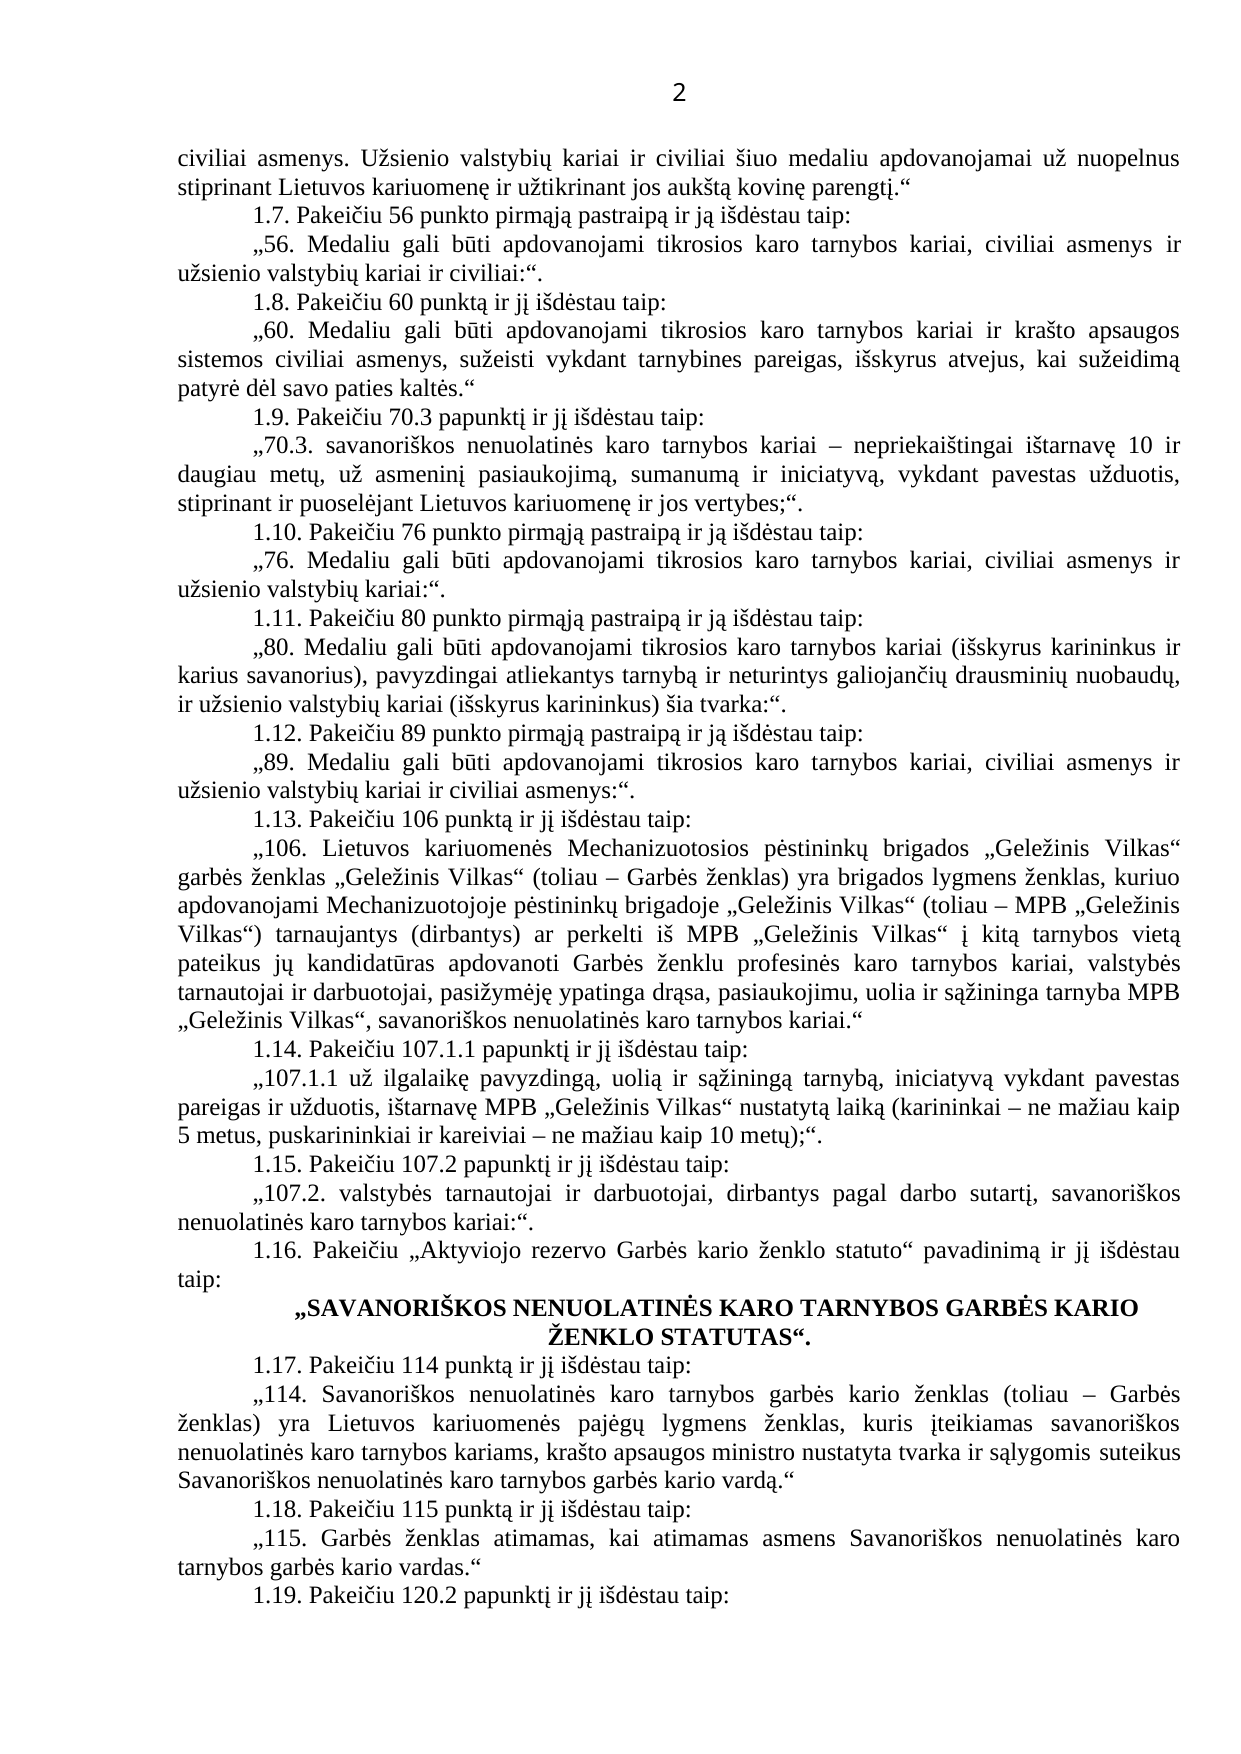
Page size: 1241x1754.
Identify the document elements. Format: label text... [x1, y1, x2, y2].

text civiliai asmenys. Užsienio valstybių kariai ir civiliai šiuo medaliu apdovanojamai už nuopelnus stiprinant Lietuvos kariuomenę ir užtikrinant jos aukštą kovinę parengtį.“ [177, 143, 1181, 201]
text „114. Savanoriškos nenuolatinės karo tarnybos garbės kario ženklas (toliau – Garbės ženklas) yra Lietuvos kariuomenės pajėgų lygmens ženklas, kuris įteikiamas savanoriškos nenuolatinės karo tarnybos kariams, krašto apsaugos ministro nustatyta tvarka ir sąlygomis suteikus Savanoriškos nenuolatinės karo tarnybos garbės kario vardą.“ [177, 1379, 1181, 1494]
text „56. Medaliu gali būti apdovanojami tikrosios karo tarnybos kariai, civiliai asmenys ir užsienio valstybių kariai ir civiliai:“. [177, 229, 1181, 287]
text „106. Lietuvos kariuomenės Mechanizuotosios pėstininkų brigados „Geležinis Vilkas“ garbės ženklas „Geležinis Vilkas“ (toliau – Garbės ženklas) yra brigados lygmens ženklas, kuriuo apdovanojami Mechanizuotojoje pėstininkų brigadoje „Geležinis Vilkas“ (toliau – MPB „Geležinis Vilkas“) tarnaujantys (dirbantys) ar perkelti iš MPB „Geležinis Vilkas“ į kitą tarnybos vietą pateikus jų kandidatūras apdovanoti Garbės ženklu profesinės karo tarnybos kariai, valstybės tarnautojai ir darbuotojai, pasižymėję ypatinga drąsa, pasiaukojimu, uolia ir sąžininga tarnyba MPB „Geležinis Vilkas“, savanoriškos nenuolatinės karo tarnybos kariai.“ [177, 833, 1181, 1034]
text 1.9. Pakeičiu 70.3 papunktį ir jį išdėstau taip: [177, 402, 1181, 431]
text „60. Medaliu gali būti apdovanojami tikrosios karo tarnybos kariai ir krašto apsaugos sistemos civiliai asmenys, sužeisti vykdant tarnybines pareigas, išskyrus atvejus, kai sužeidimą patyrė dėl savo paties kaltės.“ [177, 316, 1181, 402]
text 1.16. Pakeičiu „Aktyviojo rezervo Garbės kario ženklo statuto“ pavadinimą ir jį išdėstau taip: [177, 1236, 1181, 1293]
text 1.11. Pakeičiu 80 punkto pirmąją pastraipą ir ją išdėstau taip: [177, 603, 1181, 632]
text „115. Garbės ženklas atimamas, kai atimamas asmens Savanoriškos nenuolatinės karo tarnybos garbės kario vardas.“ [177, 1523, 1181, 1581]
text „70.3. savanoriškos nenuolatinės karo tarnybos kariai – nepriekaištingai ištarnavę 10 ir daugiau metų, už asmeninį pasiaukojimą, sumanumą ir iniciatyvą, vykdant pavestas užduotis, stiprinant ir puoselėjant Lietuvos kariuomenę ir jos vertybes;“. [177, 431, 1181, 517]
text 1.10. Pakeičiu 76 punkto pirmąją pastraipą ir ją išdėstau taip: [177, 517, 1181, 546]
text 1.7. Pakeičiu 56 punkto pirmąją pastraipą ir ją išdėstau taip: [177, 201, 1181, 229]
text 1.14. Pakeičiu 107.1.1 papunktį ir jį išdėstau taip: [177, 1034, 1181, 1063]
text „107.2. valstybės tarnautojai ir darbuotojai, dirbantys pagal darbo sutartį, savanoriškos nenuolatinės karo tarnybos kariai:“. [177, 1178, 1181, 1236]
text „76. Medaliu gali būti apdovanojami tikrosios karo tarnybos kariai, civiliai asmenys ir užsienio valstybių kariai:“. [177, 546, 1181, 603]
text 1.13. Pakeičiu 106 punktą ir jį išdėstau taip: [177, 804, 1181, 833]
text 1.8. Pakeičiu 60 punktą ir jį išdėstau taip: [177, 287, 1181, 316]
text 1.17. Pakeičiu 114 punktą ir jį išdėstau taip: [177, 1351, 1181, 1379]
text 1.18. Pakeičiu 115 punktą ir jį išdėstau taip: [177, 1494, 1181, 1523]
text 1.19. Pakeičiu 120.2 papunktį ir jį išdėstau taip: [177, 1581, 1181, 1609]
text „89. Medaliu gali būti apdovanojami tikrosios karo tarnybos kariai, civiliai asmenys ir užsienio valstybių kariai ir civiliai asmenys:“. [177, 747, 1181, 804]
text „Savanoriškos nenuolatinės karo tarnybos garbės kario ženklo statutas“. [177, 1293, 1181, 1351]
text „107.1.1 už ilgalaikę pavyzdingą, uolią ir sąžiningą tarnybą, iniciatyvą vykdant pavestas pareigas ir užduotis, ištarnavę MPB „Geležinis Vilkas“ nustatytą laiką (karininkai – ne mažiau kaip 5 metus, puskarininkiai ir kareiviai – ne mažiau kaip 10 metų);“. [177, 1063, 1181, 1149]
text 1.15. Pakeičiu 107.2 papunktį ir jį išdėstau taip: [177, 1149, 1181, 1178]
text 1.12. Pakeičiu 89 punkto pirmąją pastraipą ir ją išdėstau taip: [177, 718, 1181, 747]
text „80. Medaliu gali būti apdovanojami tikrosios karo tarnybos kariai (išskyrus karininkus ir karius savanorius), pavyzdingai atliekantys tarnybą ir neturintys galiojančių drausminių nuobaudų, ir užsienio valstybių kariai (išskyrus karininkus) šia tvarka:“. [177, 632, 1181, 718]
